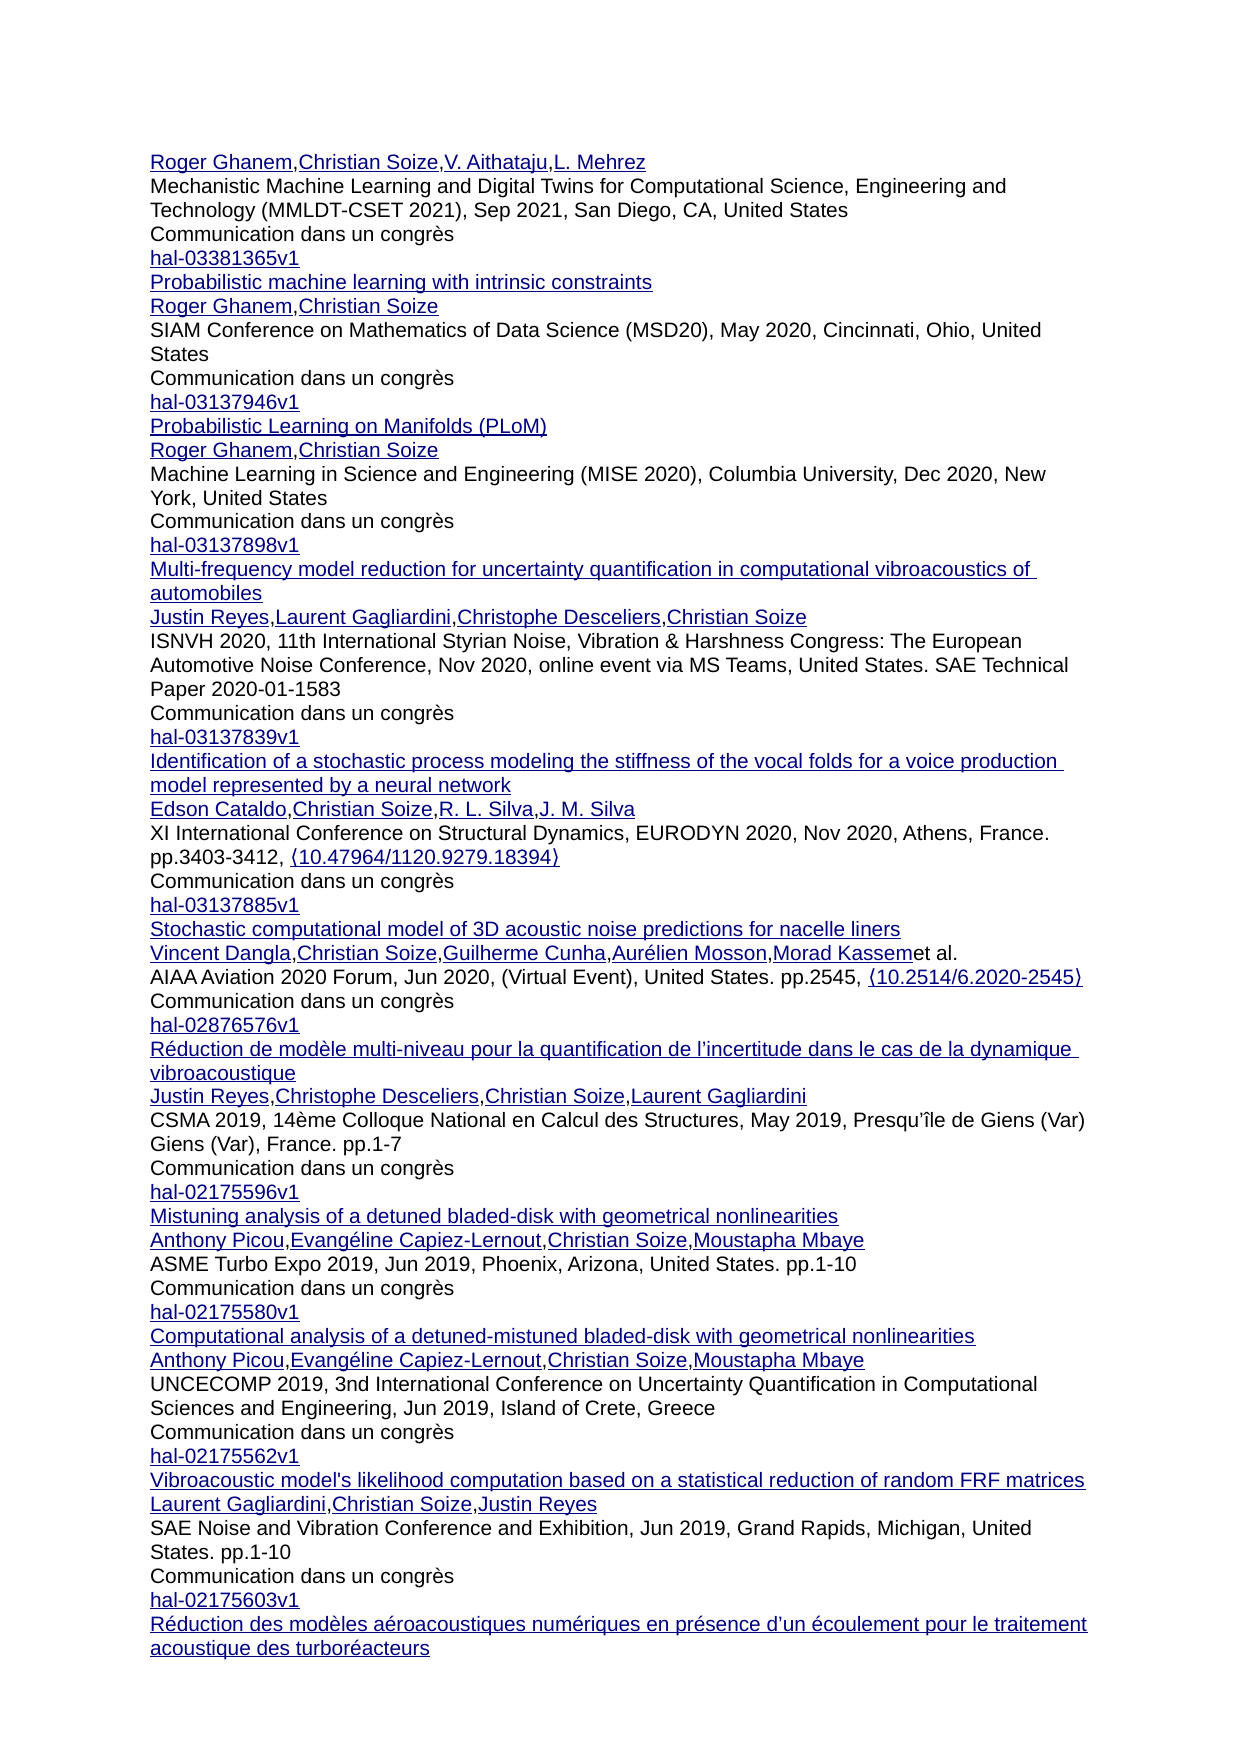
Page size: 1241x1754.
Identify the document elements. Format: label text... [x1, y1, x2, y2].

table_cell Mistuning analysis of a detuned bladed-disk with geometrical nonlinearities Anthony Picou,Evangéline Capiez-Lernout,Christian Soize,Moustapha Mbaye ASME Turbo Expo 2019, Jun 2019, Phoenix, Arizona, United States. pp.1-10 Communication dans un congrès hal-02175580v1 [150, 1204, 1090, 1324]
table_cell Réduction de modèle multi-niveau pour la quantification de l’incertitude dans le cas de la dynamique vibroacoustique Justin Reyes,Christophe Desceliers,Christian Soize,Laurent Gagliardini CSMA 2019, 14ème Colloque National en Calcul des Structures, May 2019, Presqu’île de Giens (Var) Giens (Var), France. pp.1-7 Communication dans un congrès hal-02175596v1 [150, 1036, 1090, 1204]
table_cell Roger Ghanem,Christian Soize,V. Aithataju,L. Mehrez Mechanistic Machine Learning and Digital Twins for Computational Science, Engineering and Technology (MMLDT-CSET 2021), Sep 2021, San Diego, CA, United States Communication dans un congrès hal-03381365v1 [150, 150, 1090, 270]
table_cell Réduction des modèles aéroacoustiques numériques en présence d’un écoulement pour le traitement acoustique des turboréacteurs [150, 1611, 1090, 1659]
table_cell Computational analysis of a detuned-mistuned bladed-disk with geometrical nonlinearities Anthony Picou,Evangéline Capiez-Lernout,Christian Soize,Moustapha Mbaye UNCECOMP 2019, 3nd International Conference on Uncertainty Quantification in Computational Sciences and Engineering, Jun 2019, Island of Crete, Greece Communication dans un congrès hal-02175562v1 [150, 1324, 1090, 1468]
table_cell Vibroacoustic model's likelihood computation based on a statistical reduction of random FRF matrices Laurent Gagliardini,Christian Soize,Justin Reyes SAE Noise and Vibration Conference and Exhibition, Jun 2019, Grand Rapids, Michigan, United States. pp.1-10 Communication dans un congrès hal-02175603v1 [150, 1468, 1090, 1611]
table_cell Multi-frequency model reduction for uncertainty quantification in computational vibroacoustics of automobiles Justin Reyes,Laurent Gagliardini,Christophe Desceliers,Christian Soize ISNVH 2020, 11th International Styrian Noise, Vibration & Harshness Congress: The European Automotive Noise Conference, Nov 2020, online event via MS Teams, United States. SAE Technical Paper 2020-01-1583 Communication dans un congrès hal-03137839v1 [150, 557, 1090, 749]
table_cell Stochastic computational model of 3D acoustic noise predictions for nacelle liners Vincent Dangla,Christian Soize,Guilherme Cunha,Aurélien Mosson,Morad Kassemet al. AIAA Aviation 2020 Forum, Jun 2020, (Virtual Event), United States. pp.2545, ⟨10.2514/6.2020-2545⟩ Communication dans un congrès hal-02876576v1 [150, 917, 1090, 1036]
table_cell Probabilistic Learning on Manifolds (PLoM) Roger Ghanem,Christian Soize Machine Learning in Science and Engineering (MISE 2020), Columbia University, Dec 2020, New York, United States Communication dans un congrès hal-03137898v1 [150, 414, 1090, 557]
table_cell Probabilistic machine learning with intrinsic constraints Roger Ghanem,Christian Soize SIAM Conference on Mathematics of Data Science (MSD20), May 2020, Cincinnati, Ohio, United States Communication dans un congrès hal-03137946v1 [150, 270, 1090, 413]
table_cell Identification of a stochastic process modeling the stiffness of the vocal folds for a voice production model represented by a neural network Edson Cataldo,Christian Soize,R. L. Silva,J. M. Silva XI International Conference on Structural Dynamics, EURODYN 2020, Nov 2020, Athens, France. pp.3403-3412, ⟨10.47964/1120.9279.18394⟩ Communication dans un congrès hal-03137885v1 [150, 749, 1090, 917]
